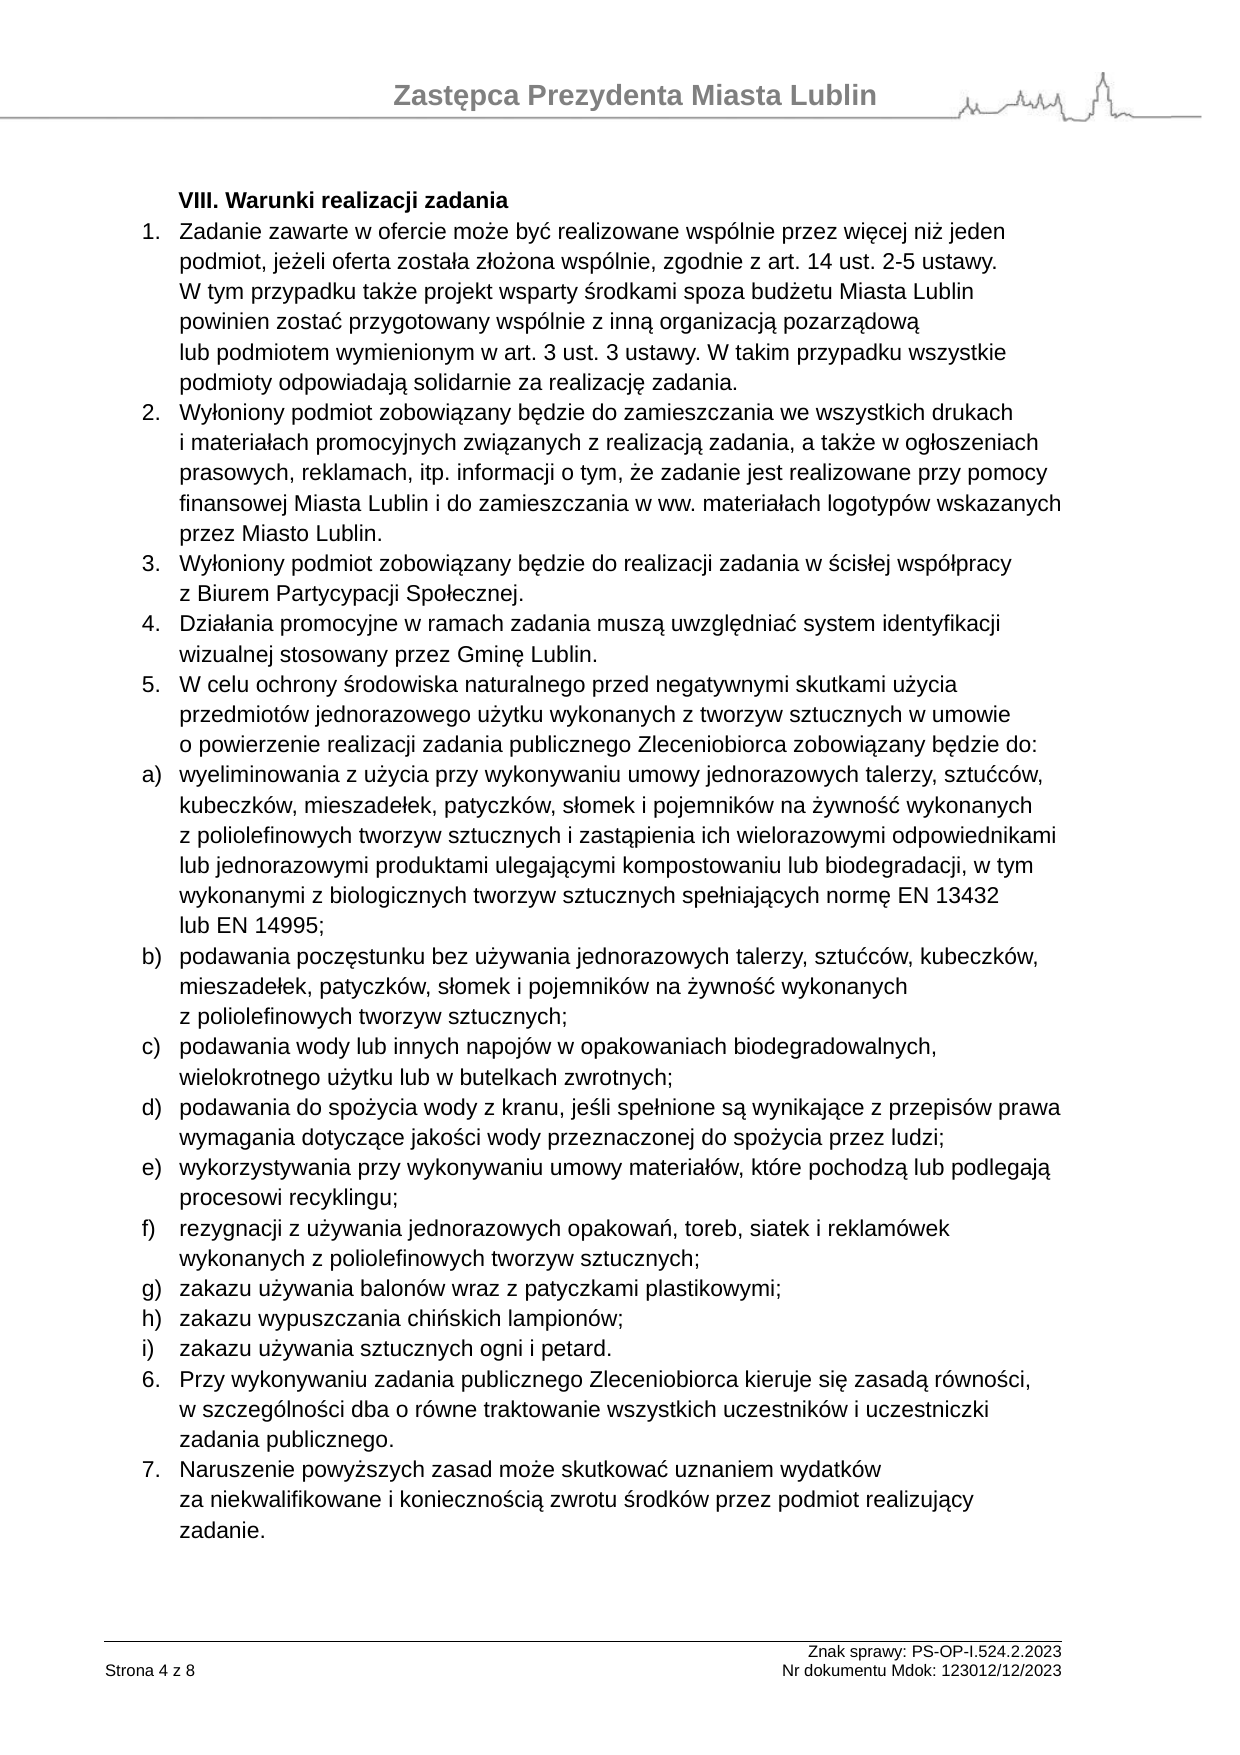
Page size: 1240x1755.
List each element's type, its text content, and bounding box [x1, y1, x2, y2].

list zakazu wypuszczania chińskich lampionów; [142, 1305, 1062, 1332]
list Wyłoniony podmiot zobowiązany będzie do zamieszczania we wszystkich drukach i materiałach promocyjnych związanych z realizacją zadania, a także w ogłoszeniach prasowych, reklamach, itp. informacji o tym, że zadanie jest realizowane przy pomocy finansowej Miasta Lublin i do zamieszczania w ww. materiałach logotypów wskazanych przez Miasto Lublin. [142, 399, 1062, 546]
list podawania wody lub innych napojów w opakowaniach biodegradowalnych, wielokrotnego użytku lub w butelkach zwrotnych; [142, 1033, 1062, 1090]
list podawania do spożycia wody z kranu, jeśli spełnione są wynikające z przepisów prawa wymagania dotyczące jakości wody przeznaczonej do spożycia przez ludzi; [142, 1094, 1062, 1150]
list W celu ochrony środowiska naturalnego przed negatywnymi skutkami użycia przedmiotów jednorazowego użytku wykonanych z tworzyw sztucznych w umowie o powierzenie realizacji zadania publicznego Zleceniobiorca zobowiązany będzie do: [142, 671, 1062, 758]
list Zadanie zawarte w ofercie może być realizowane wspólnie przez więcej niż jeden podmiot, jeżeli oferta została złożona wspólnie, zgodnie z art. 14 ust. 2-5 ustawy. W tym przypadku także projekt wsparty środkami spoza budżetu Miasta Lublin powinien zostać przygotowany wspólnie z inną organizacją pozarządową lub podmiotem wymienionym w art. 3 ust. 3 ustawy. W takim przypadku wszystkie podmioty odpowiadają solidarnie za realizację zadania. [142, 218, 1062, 395]
text VIII. Warunki realizacji zadania [104, 187, 1062, 214]
list Przy wykonywaniu zadania publicznego Zleceniobiorca kieruje się zasadą równości, w szczególności dba o równe traktowanie wszystkich uczestników i uczestniczki zadania publicznego. [142, 1366, 1062, 1452]
list wyeliminowania z użycia przy wykonywaniu umowy jednorazowych talerzy, sztućców, kubeczków, mieszadełek, patyczków, słomek i pojemników na żywność wykonanych z poliolefinowych tworzyw sztucznych i zastąpienia ich wielorazowymi odpowiednikami lub jednorazowymi produktami ulegającymi kompostowaniu lub biodegradacji, w tym wykonanymi z biologicznych tworzyw sztucznych spełniających normę EN 13432 lub EN 14995; [142, 761, 1062, 939]
list podawania poczęstunku bez używania jednorazowych talerzy, sztućców, kubeczków, mieszadełek, patyczków, słomek i pojemników na żywność wykonanych z poliolefinowych tworzyw sztucznych; [142, 943, 1062, 1029]
list zakazu używania balonów wraz z patyczkami plastikowymi; [142, 1275, 1062, 1301]
list rezygnacji z używania jednorazowych opakowań, toreb, siatek i reklamówek wykonanych z poliolefinowych tworzyw sztucznych; [142, 1214, 1062, 1271]
list wykorzystywania przy wykonywaniu umowy materiałów, które pochodzą lub podlegają procesowi recyklingu; [142, 1154, 1062, 1211]
list zakazu używania sztucznych ogni i petard. [142, 1335, 1062, 1362]
list Działania promocyjne w ramach zadania muszą uwzględniać system identyfikacji wizualnej stosowany przez Gminę Lublin. [142, 610, 1062, 667]
list Naruszenie powyższych zasad może skutkować uznaniem wydatków za niekwalifikowane i koniecznością zwrotu środków przez podmiot realizujący zadanie. [142, 1456, 1062, 1543]
picture [0, 72, 1204, 125]
list Wyłoniony podmiot zobowiązany będzie do realizacji zadania w ścisłej współpracy z Biurem Partycypacji Społecznej. [142, 550, 1062, 607]
